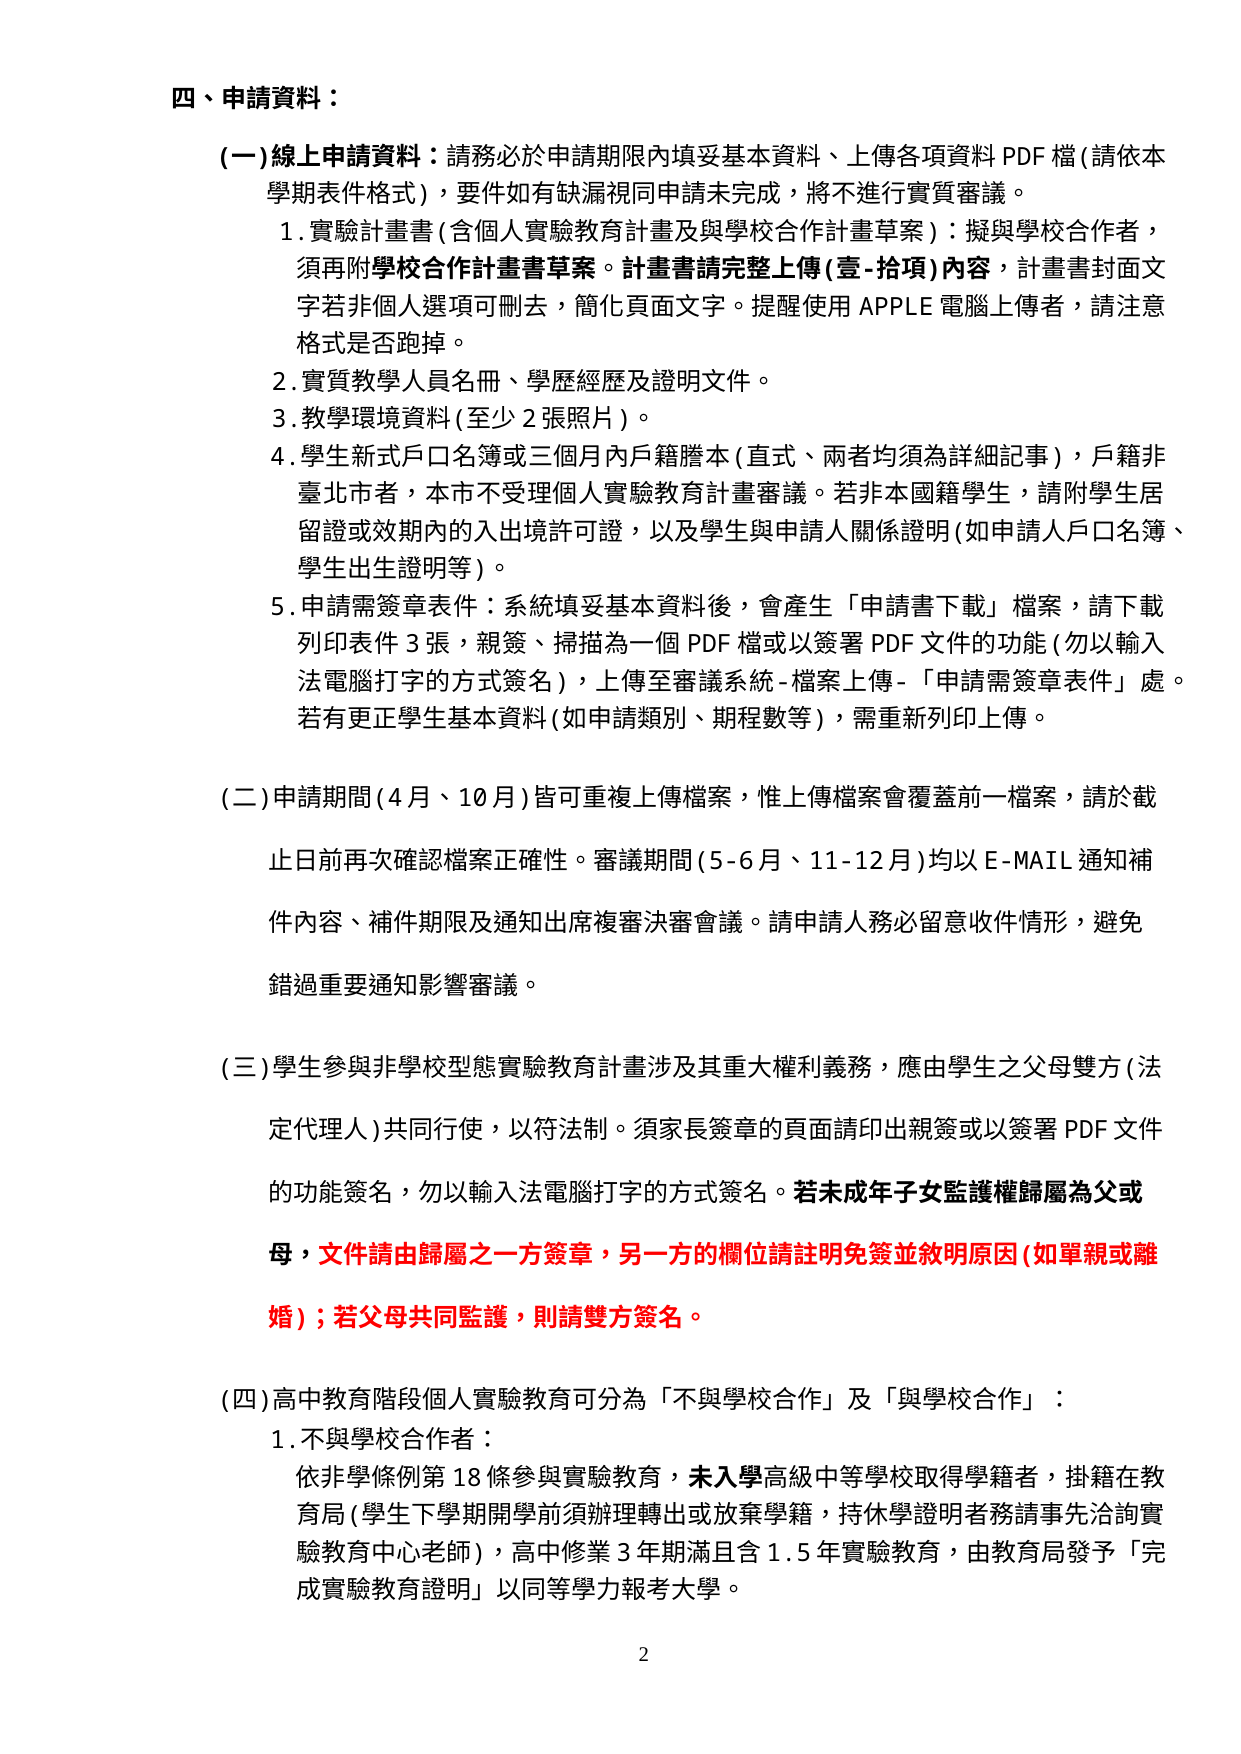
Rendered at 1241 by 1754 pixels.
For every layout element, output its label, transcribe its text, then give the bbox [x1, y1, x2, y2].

text 2.實質教學人員名冊、學歷經歷及證明文件。 [271, 360, 1167, 397]
text 3.教學環境資料(至少2張照片)。 [271, 397, 1167, 435]
text 5.申請需簽章表件：系統填妥基本資料後，會產生「申請書下載」檔案，請下載列印表件3張，親簽、掃描為一個PDF檔或以簽署PDF文件的功能(勿以輸入法電腦打字的方式簽名)，上傳至審議系統-檔案上傳-「申請需簽章表件」處。若有更正學生基本資料(如申請類別、期程數等)，需重新列印上傳。 [270, 585, 1167, 735]
text (四)高中教育階段個人實驗教育可分為「不與學校合作」及「與學校合作」： [217, 1356, 1167, 1418]
text (三)學生參與非學校型態實驗教育計畫涉及其重大權利義務，應由學生之父母雙方(法定代理人)共同行使，以符法制。須家長簽章的頁面請印出親簽或以簽署PDF文件的功能簽名，勿以輸入法電腦打字的方式簽名。若未成年子女監護權歸屬為父或母，文件請由歸屬之一方簽章，另一方的欄位請註明免簽並敘明原因(如單親或離婚)；若父母共同監護，則請雙方簽名。 [217, 1024, 1167, 1336]
text 1.實驗計畫書(含個人實驗教育計畫及與學校合作計畫草案)：擬與學校合作者，須再附學校合作計畫書草案。計畫書請完整上傳(壹-拾項)內容，計畫書封面文字若非個人選項可刪去，簡化頁面文字。提醒使用APPLE電腦上傳者，請注意格式是否跑掉。 [234, 210, 1167, 360]
text 4.學生新式戶口名簿或三個月內戶籍謄本(直式、兩者均須為詳細記事)，戶籍非臺北市者，本市不受理個人實驗教育計畫審議。若非本國籍學生，請附學生居留證或效期內的入出境許可證，以及學生與申請人關係證明(如申請人戶口名簿、學生出生證明等)。 [270, 435, 1167, 585]
text (二)申請期間(4月、10月)皆可重複上傳檔案，惟上傳檔案會覆蓋前一檔案，請於截止日前再次確認檔案正確性。審議期間(5-6月、11-12月)均以E-MAIL通知補件內容、補件期限及通知出席複審決審會議。請申請人務必留意收件情形，避免錯過重要通知影響審議。 [217, 754, 1167, 1004]
text 依非學條例第18條參與實驗教育，未入學高級中等學校取得學籍者，掛籍在教育局(學生下學期開學前須辦理轉出或放棄學籍，持休學證明者務請事先洽詢實驗教育中心老師)，高中修業3年期滿且含1.5年實驗教育，由教育局發予「完成實驗教育證明」以同等學力報考大學。 [296, 1456, 1167, 1606]
text 四、申請資料： [157, 78, 1167, 115]
text (一)線上申請資料：請務必於申請期限內填妥基本資料、上傳各項資料PDF檔(請依本學期表件格式)，要件如有缺漏視同申請未完成，將不進行實質審議。 [216, 135, 1167, 210]
text 1.不與學校合作者： [270, 1418, 1167, 1456]
